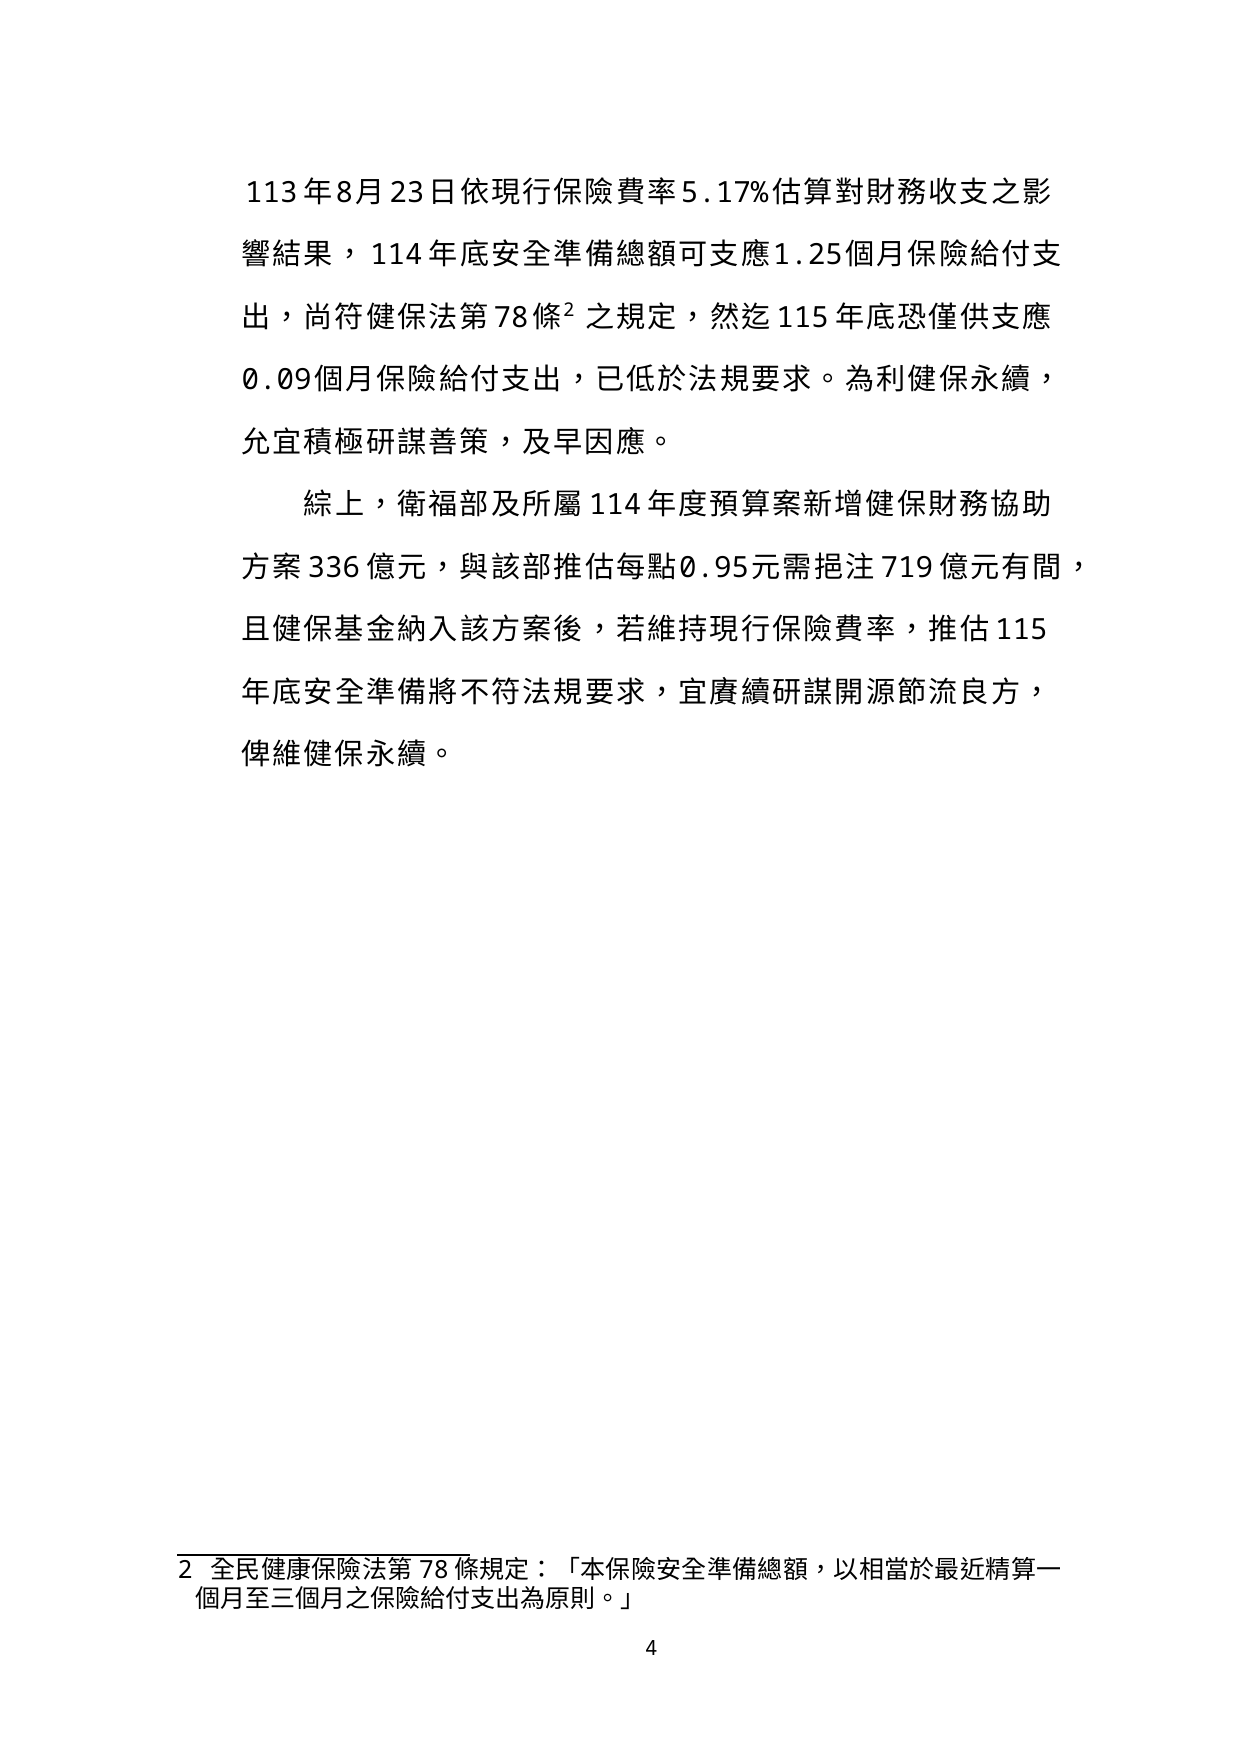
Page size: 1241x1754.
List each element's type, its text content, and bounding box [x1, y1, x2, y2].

text 綜上，衛福部及所屬114年度預算案新增健保財務協助方案336億元，與該部推估每點0.95元需挹注719億元有間，且健保基金納入該方案後，若維持現行保險費率，推估115年底安全準備將不符法規要求，宜賡續研謀開源節流良方，俾維健保永續。 [238, 460, 1063, 773]
text 113年8月23日依現行保險費率5.17%估算對財務收支之影響結果，114年底安全準備總額可支應1.25個月保險給付支出，尚符健保法第78條之規定，然迄115年底恐僅供支應0.09個月保險給付支出，已低於法規要求。為利健保永續，允宜積極研謀善策，及早因應。 [236, 148, 1063, 460]
text 全民健康保險法第78條規定：「本保險安全準備總額，以相當於最近精算一個月至三個月之保險給付支出為原則。」 [177, 1555, 1063, 1613]
